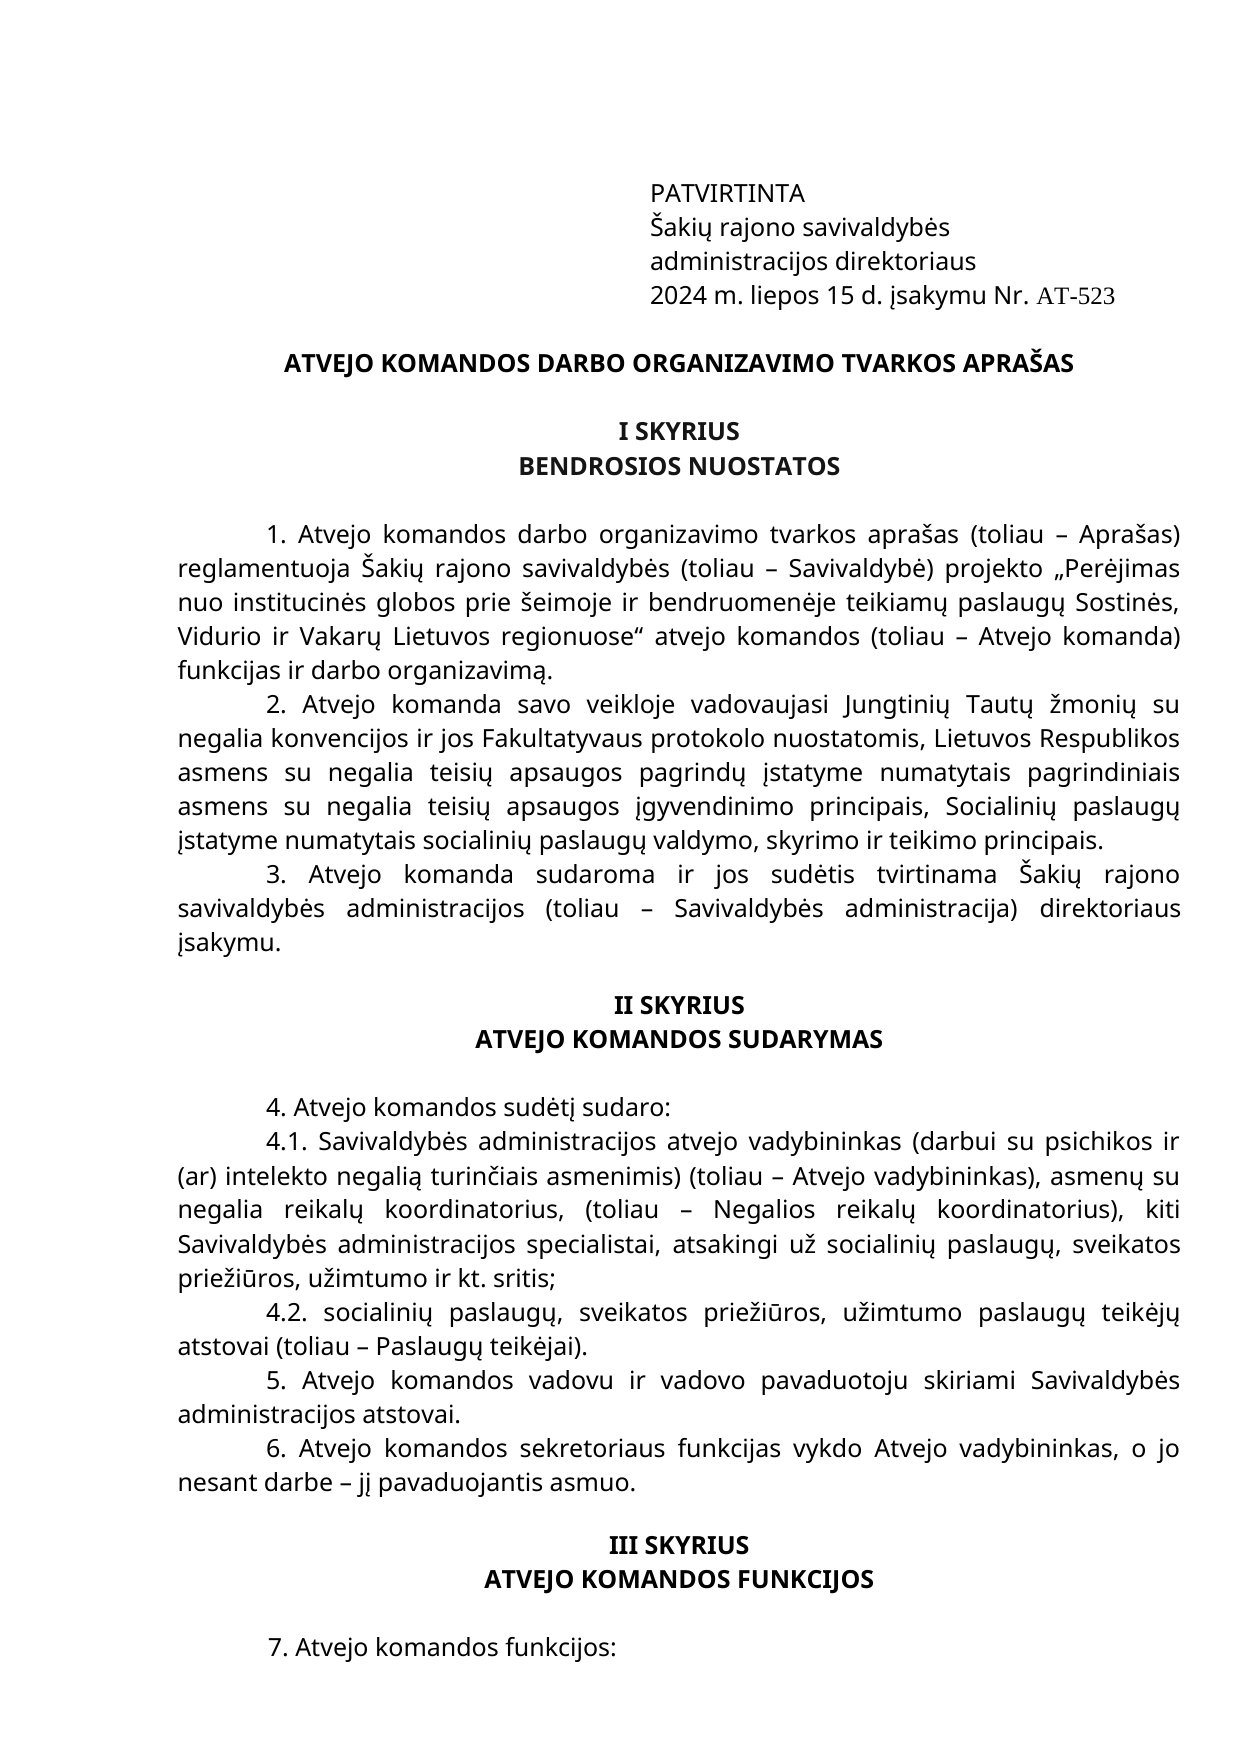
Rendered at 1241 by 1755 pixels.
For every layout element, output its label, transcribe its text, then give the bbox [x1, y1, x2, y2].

text II SKYRIUS [177, 988, 1181, 1022]
text 5. Atvejo komandos vadovu ir vadovo pavaduotoju skiriami Savivaldybės administracijos atstovai. [177, 1362, 1181, 1431]
text 2. Atvejo komanda savo veikloje vadovaujasi Jungtinių Tautų žmonių su negalia konvencijos ir jos Fakultatyvaus protokolo nuostatomis, Lietuvos Respublikos asmens su negalia teisių apsaugos pagrindų įstatyme numatytais pagrindiniais asmens su negalia teisių apsaugos įgyvendinimo principais, Socialinių paslaugų įstatyme numatytais socialinių paslaugų valdymo, skyrimo ir teikimo principais. [177, 687, 1181, 857]
text 1. Atvejo komandos darbo organizavimo tvarkos aprašas (toliau – Aprašas) reglamentuoja Šakių rajono savivaldybės (toliau – Savivaldybė) projekto „Perėjimas nuo institucinės globos prie šeimoje ir bendruomenėje teikiamų paslaugų Sostinės, Vidurio ir Vakarų Lietuvos regionuose‘‘ atvejo komandos (toliau – Atvejo komanda) funkcijas ir darbo organizavimą. [177, 516, 1181, 687]
text PATVIRTINTA [650, 176, 1181, 210]
text administracijos direktoriaus [650, 244, 1181, 278]
text Šakių rajono savivaldybės [650, 210, 1181, 244]
text BENDROSIOS NUOSTATOS [177, 448, 1181, 482]
text 2024 m. liepos 15 d. įsakymu Nr. AT-523 [650, 278, 1181, 312]
text 4. Atvejo komandos sudėtį sudaro: [177, 1090, 1181, 1124]
text 4.1. Savivaldybės administracijos atvejo vadybininkas (darbui su psichikos ir (ar) intelekto negalią turinčiais asmenimis) (toliau – Atvejo vadybininkas), asmenų su negalia reikalų koordinatorius, (toliau – Negalios reikalų koordinatorius), kiti Savivaldybės administracijos specialistai, atsakingi už socialinių paslaugų, sveikatos priežiūros, užimtumo ir kt. sritis; [177, 1124, 1181, 1294]
text 7. Atvejo komandos funkcijos: [177, 1630, 1181, 1664]
text 6. Atvejo komandos sekretoriaus funkcijas vykdo Atvejo vadybininkas, o jo nesant darbe – jį pavaduojantis asmuo. [177, 1431, 1181, 1499]
text 4.2. socialinių paslaugų, sveikatos priežiūros, užimtumo paslaugų teikėjų atstovai (toliau – Paslaugų teikėjai). [177, 1294, 1181, 1362]
text III SKYRIUS [177, 1527, 1181, 1562]
text ATVEJO KOMANDOS FUNKCIJOS [177, 1562, 1181, 1596]
text 3. Atvejo komanda sudaroma ir jos sudėtis tvirtinama Šakių rajono savivaldybės administracijos (toliau – Savivaldybės administracija) direktoriaus įsakymu. [177, 857, 1181, 959]
text I SKYRIUS [177, 414, 1181, 448]
text ATVEJO KOMANDOS SUDARYMAS [177, 1022, 1181, 1056]
text ATVEJO KOMANDOS DARBO ORGANIZAVIMO TVARKOS APRAŠAS [177, 346, 1181, 380]
